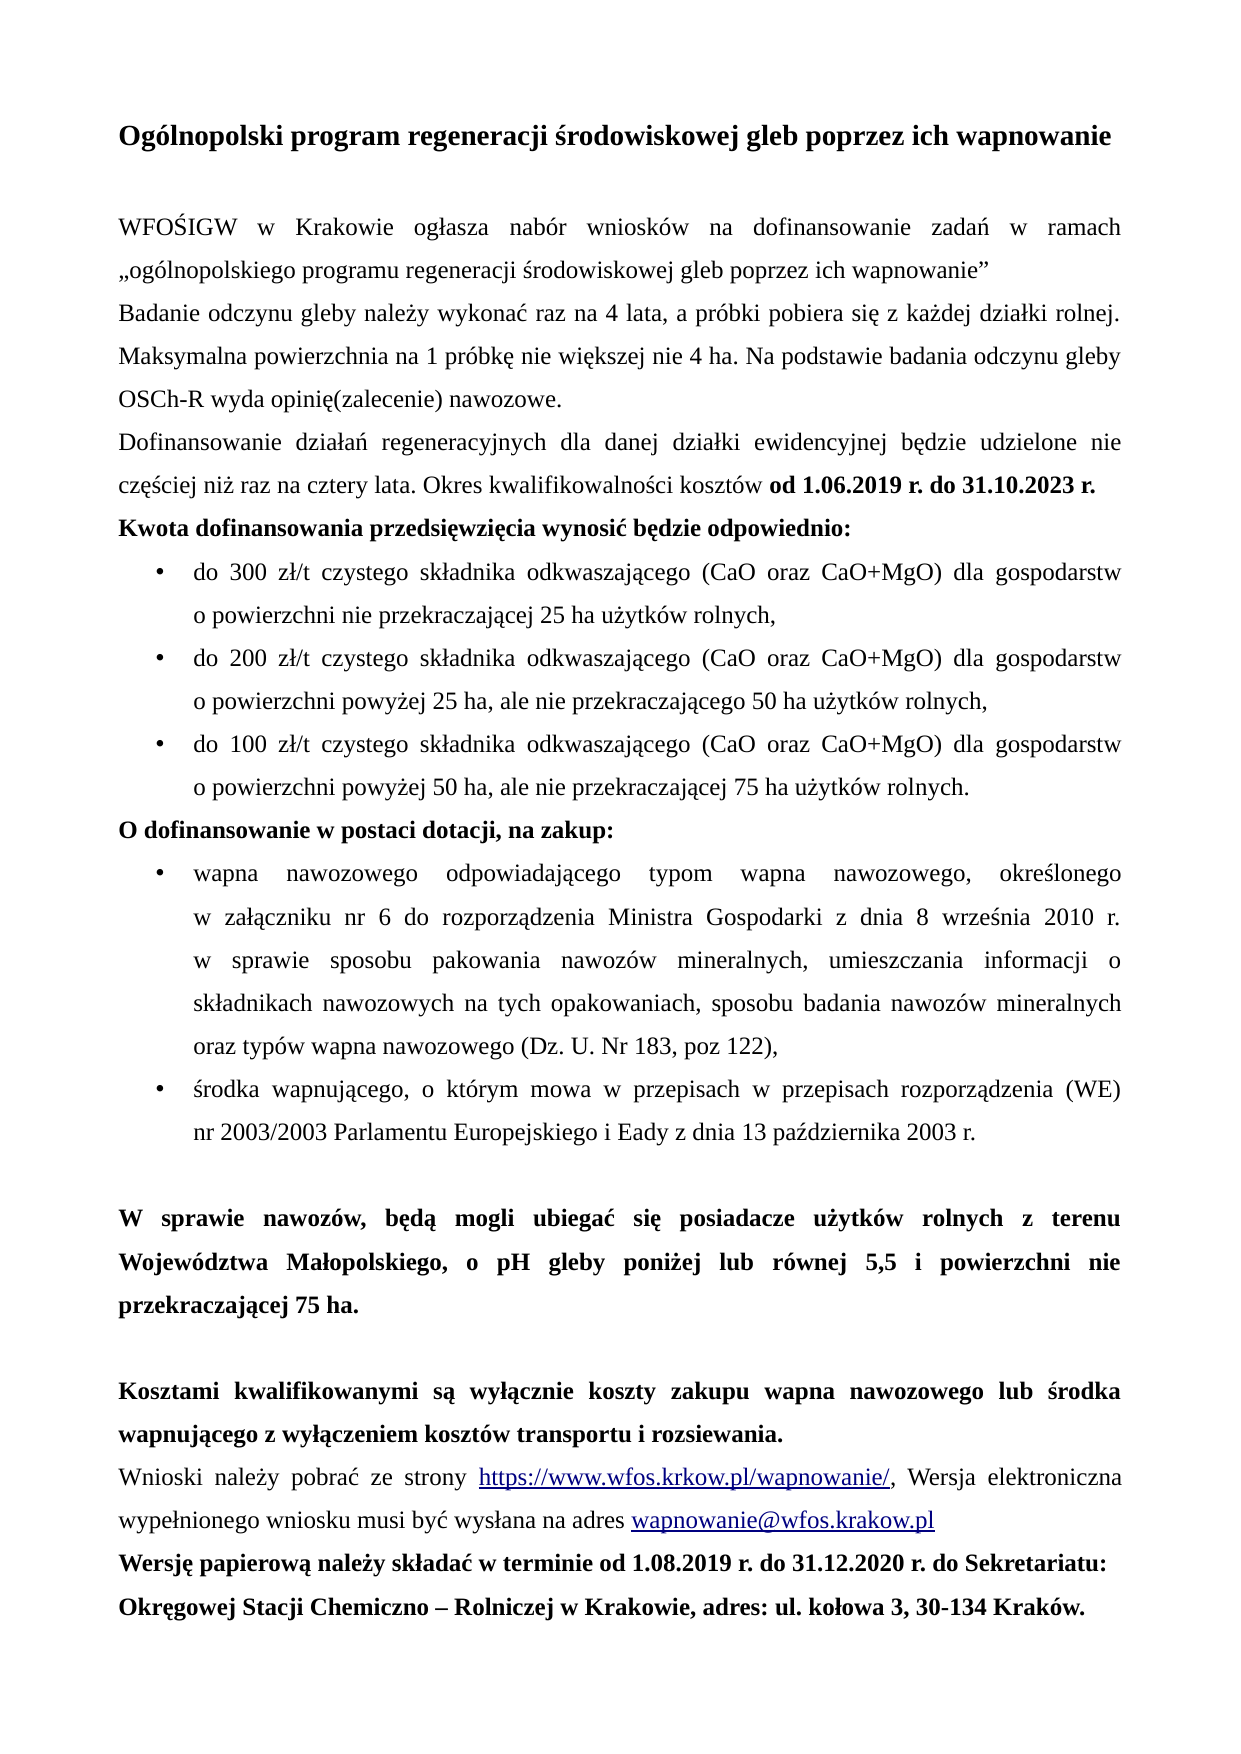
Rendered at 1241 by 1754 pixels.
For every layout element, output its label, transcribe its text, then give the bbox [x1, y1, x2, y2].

text Wersję papierową należy składać w terminie od 1.08.2019 r. do 31.12.2020 r. do Sekretariatu: [118, 1548, 1122, 1577]
text WFOŚIGW w Krakowie ogłasza nabór wniosków na dofinansowanie zadań w ramach „ogólnopolskiego programu regeneracji środowiskowej gleb poprzez ich wapnowanie” [118, 212, 1122, 283]
list do 100 zł/t czystego składnika odkwaszającego (CaO oraz CaO+MgO) dla gospodarstw o powierzchni powyżej 50 ha, ale nie przekraczającej 75 ha użytków rolnych. [156, 729, 1122, 801]
list do 300 zł/t czystego składnika odkwaszającego (CaO oraz CaO+MgO) dla gospodarstw o powierzchni nie przekraczającej 25 ha użytków rolnych, [156, 557, 1122, 628]
text Kwota dofinansowania przedsięwzięcia wynosić będzie odpowiednio: [118, 513, 1122, 542]
text Dofinansowanie działań regeneracyjnych dla danej działki ewidencyjnej będzie udzielone nie częściej niż raz na cztery lata. Okres kwalifikowalności kosztów od 1.06.2019 r. do 31.10.2023 r. [118, 427, 1122, 499]
list do 200 zł/t czystego składnika odkwaszającego (CaO oraz CaO+MgO) dla gospodarstw o powierzchni powyżej 25 ha, ale nie przekraczającego 50 ha użytków rolnych, [156, 643, 1122, 715]
text Wnioski należy pobrać ze strony https://www.wfos.krkow.pl/wapnowanie/, Wersja elektroniczna wypełnionego wniosku musi być wysłana na adres wapnowanie@wfos.krakow.pl [118, 1462, 1122, 1534]
text O dofinansowanie w postaci dotacji, na zakup: [118, 815, 1122, 844]
text Badanie odczynu gleby należy wykonać raz na 4 lata, a próbki pobiera się z każdej działki rolnej. Maksymalna powierzchnia na 1 próbkę nie większej nie 4 ha. Na podstawie badania odczynu gleby OSCh-R wyda opinię(zalecenie) nawozowe. [118, 298, 1122, 413]
text Ogólnopolski program regeneracji środowiskowej gleb poprzez ich wapnowanie [118, 118, 1122, 152]
list środka wapnującego, o którym mowa w przepisach w przepisach rozporządzenia (WE) nr 2003/2003 Parlamentu Europejskiego i Eady z dnia 13 października 2003 r. [156, 1074, 1122, 1146]
text Kosztami kwalifikowanymi są wyłącznie koszty zakupu wapna nawozowego lub środka wapnującego z wyłączeniem kosztów transportu i rozsiewania. [118, 1376, 1122, 1448]
text Okręgowej Stacji Chemiczno – Rolniczej w Krakowie, adres: ul. kołowa 3, 30-134 Kraków. [118, 1592, 1122, 1620]
list wapna nawozowego odpowiadającego typom wapna nawozowego, określonego w załączniku nr 6 do rozporządzenia Ministra Gospodarki z dnia 8 września 2010 r. w sprawie sposobu pakowania nawozów mineralnych, umieszczania informacji o składnikach nawozowych na tych opakowaniach, sposobu badania nawozów mineralnych oraz typów wapna nawozowego (Dz. U. Nr 183, poz 122), [156, 858, 1122, 1060]
list W sprawie nawozów, będą mogli ubiegać się posiadacze użytków rolnych z terenu Województwa Małopolskiego, o pH gleby poniżej lub równej 5,5 i powierzchni nie przekraczającej 75 ha. [118, 1203, 1122, 1318]
